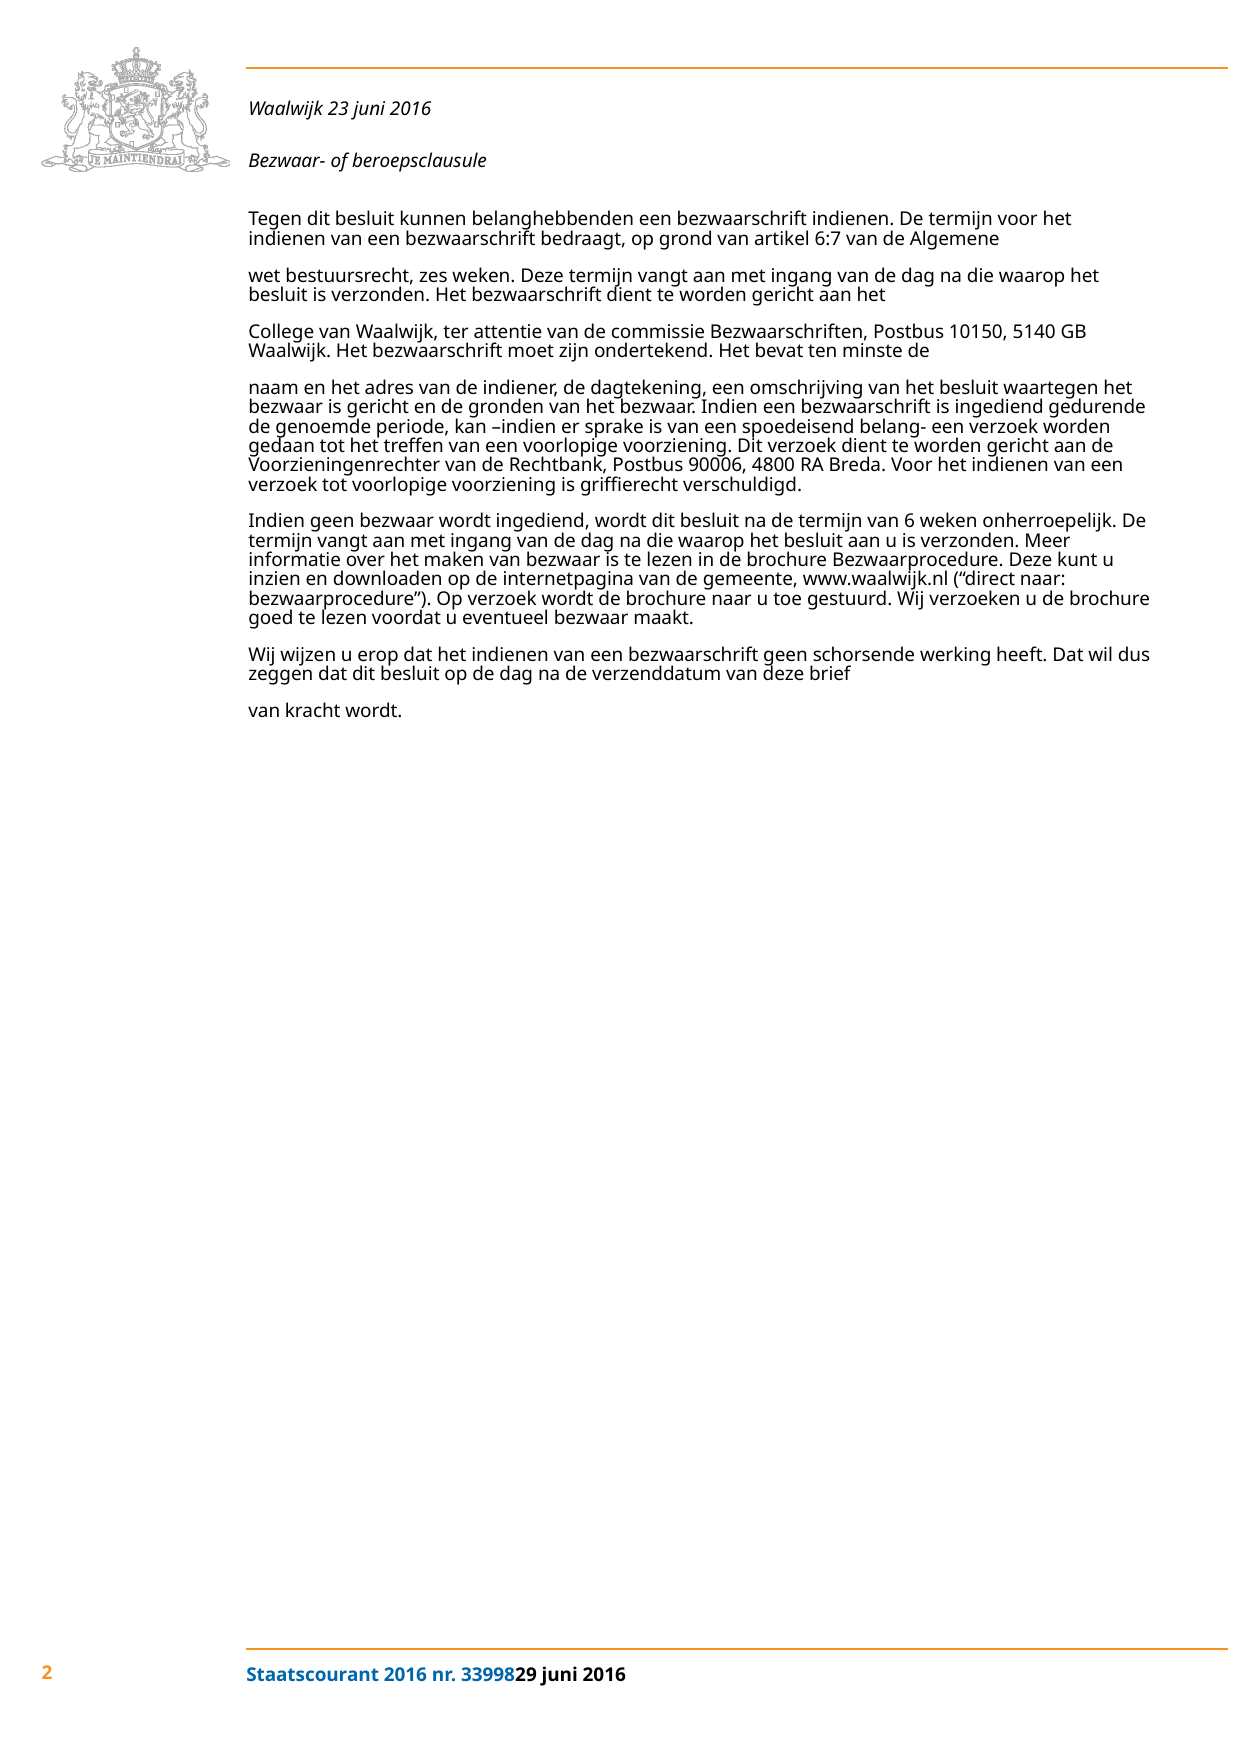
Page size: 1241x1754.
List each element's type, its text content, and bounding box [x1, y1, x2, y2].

text Wij wijzen u erop dat het indienen van een bezwaarschrift geen schorsende werking heeft. Dat wil dus zeggen dat dit besluit op de dag na de verzenddatum van deze brief [248, 646, 1152, 684]
text Tegen dit besluit kunnen belanghebbenden een bezwaarschrift indienen. De termijn voor het indienen van een bezwaarschrift bedraagt, op grond van artikel 6:7 van de Algemene [248, 210, 1152, 249]
text naam en het adres van de indiener, de dagtekening, een omschrijving van het besluit waartegen het bezwaar is gericht en de gronden van het bezwaar. Indien een bezwaarschrift is ingediend gedurende de genoemde periode, kan –indien er sprake is van een spoedeisend belang- een verzoek worden gedaan tot het treffen van een voorlopige voorziening. Dit verzoek dient te worden gericht aan de Voorzieningenrechter van de Rechtbank, Postbus 90006, 4800 RA Breda. Voor het indienen van een verzoek tot voorlopige voorziening is griffierecht verschuldigd. [248, 379, 1152, 495]
text College van Waalwijk, ter attentie van de commissie Bezwaarschriften, Postbus 10150, 5140 GB Waalwijk. Het bezwaarschrift moet zijn ondertekend. Het bevat ten minste de [248, 323, 1152, 361]
text Indien geen bezwaar wordt ingediend, wordt dit besluit na de termijn van 6 weken onherroepelijk. De termijn vangt aan met ingang van de dag na die waarop het besluit aan u is verzonden. Meer informatie over het maken van bezwaar is te lezen in de brochure Bezwaarprocedure. Deze kunt u inzien en downloaden op de internetpagina van de gemeente, www.waalwijk.nl (“direct naar: bezwaarprocedure”). Op verzoek wordt de brochure naar u toe gestuurd. Wij verzoeken u de brochure goed te lezen voordat u eventueel bezwaar maakt. [248, 512, 1152, 628]
picture [41, 47, 231, 172]
text Waalwijk 23 juni 2016 [248, 95, 1152, 121]
text Bezwaar- of beroepsclausule [248, 148, 1152, 173]
text van kracht wordt. [248, 702, 1152, 721]
text wet bestuursrecht, zes weken. Deze termijn vangt aan met ingang van de dag na die waarop het besluit is verzonden. Het bezwaarschrift dient te worden gericht aan het [248, 267, 1152, 305]
